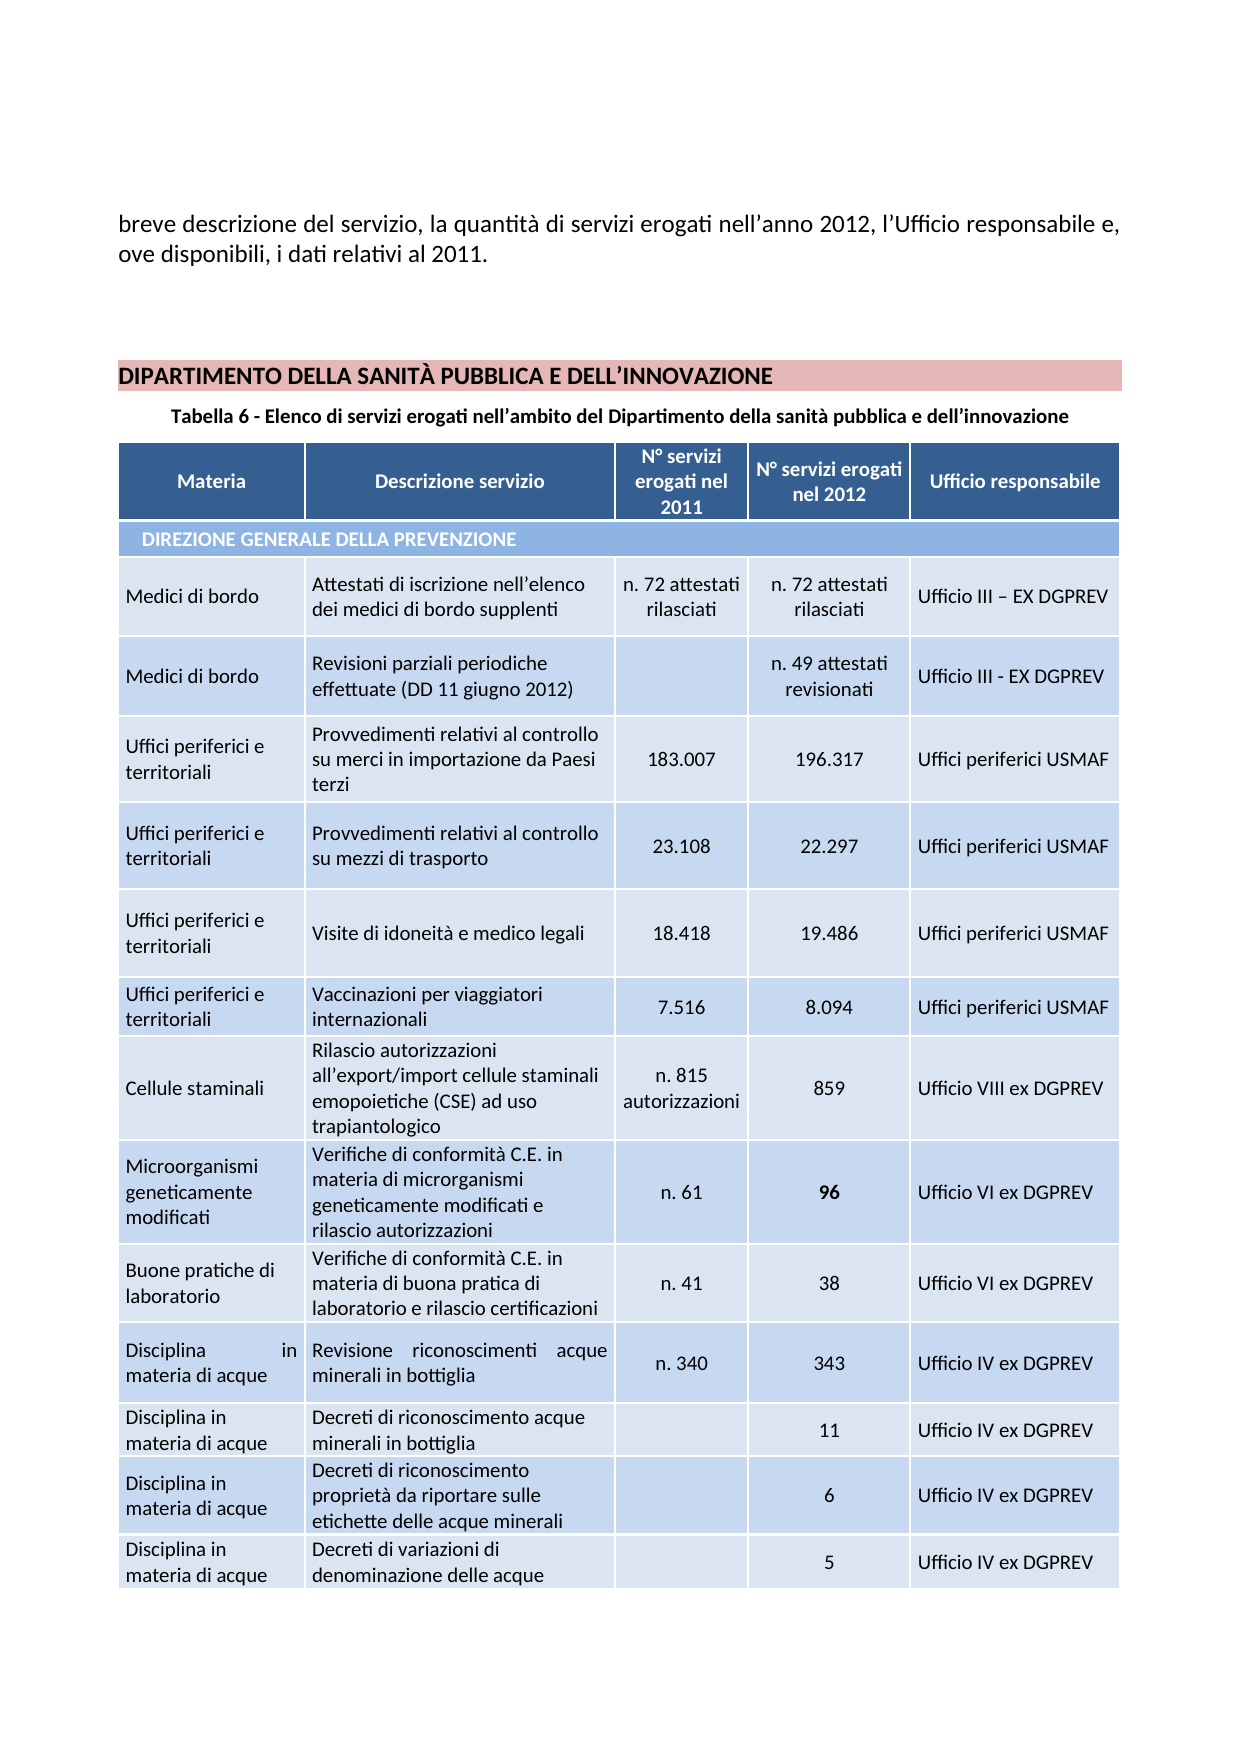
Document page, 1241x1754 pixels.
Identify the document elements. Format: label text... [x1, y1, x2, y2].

table_header N° servizi erogati nel 2011 [616, 443, 747, 519]
table_cell n. 49 attestati revisionati [749, 637, 909, 715]
table_cell Disciplina in materia di acque [119, 1457, 304, 1533]
table_cell Cellule staminali [119, 1037, 304, 1139]
table_cell 22.297 [749, 803, 909, 888]
table_cell Ufficio IV ex DGPREV [911, 1536, 1119, 1588]
text DIPARTIMENTO DELLA SANITÀ PUBBLICA E DELL’INNOVAZIONE [118, 360, 1122, 391]
table_cell n. 340 [616, 1323, 747, 1402]
table_cell Uffici periferici e territoriali [119, 717, 304, 801]
table_cell 96 [749, 1141, 909, 1243]
table_header Descrizione servizio [306, 443, 614, 519]
table_cell [616, 637, 747, 715]
table_cell Decreti di variazioni di denominazione delle acque [306, 1536, 614, 1588]
table_cell Microorganismi geneticamente modificati [119, 1141, 304, 1243]
table_cell [616, 1404, 747, 1455]
table_cell Disciplina in materia di acque [119, 1536, 304, 1588]
text breve descrizione del servizio, la quantità di servizi erogati nell’anno 2012, l’Ufficio responsabile e, ove disponibili, i dati relativi al 2011. [118, 208, 1122, 269]
table_cell Uffici periferici USMAF [911, 890, 1119, 976]
table_cell Decreti di riconoscimento proprietà da riportare sulle etichette delle acque minerali [306, 1457, 614, 1533]
table_cell 5 [749, 1536, 909, 1588]
table_cell Ufficio VI ex DGPREV [911, 1141, 1119, 1243]
table_cell 23.108 [616, 803, 747, 888]
table_cell Uffici periferici e territoriali [119, 890, 304, 976]
table_header N° servizi erogati nel 2012 [749, 443, 909, 519]
text Tabella 6 - Elenco di servizi erogati nell’ambito del Dipartimento della sanità pubblica e dell’innovazione [118, 403, 1122, 429]
table_cell Uffici periferici e territoriali [119, 978, 304, 1035]
table_cell [616, 1457, 747, 1533]
table_cell n. 815 autorizzazioni [616, 1037, 747, 1139]
table_header Materia [119, 443, 304, 519]
table_cell Revisioni parziali periodiche effettuate (DD 11 giugno 2012) [306, 637, 614, 715]
table_cell Ufficio VI ex DGPREV [911, 1245, 1119, 1321]
table_cell Revisione riconoscimenti acque minerali in bottiglia [306, 1323, 614, 1402]
table_cell Attestati di iscrizione nell’elenco dei medici di bordo supplenti [306, 558, 614, 635]
table_cell Vaccinazioni per viaggiatori internazionali [306, 978, 614, 1035]
table_cell Ufficio VIII ex DGPREV [911, 1037, 1119, 1139]
table_cell Ufficio IV ex DGPREV [911, 1404, 1119, 1455]
table_cell 8.094 [749, 978, 909, 1035]
table_cell 11 [749, 1404, 909, 1455]
table_cell [616, 1536, 747, 1588]
table_cell Verifiche di conformità C.E. in materia di microrganismi geneticamente modificati e rilascio autorizzazioni [306, 1141, 614, 1243]
table_cell 7.516 [616, 978, 747, 1035]
table_cell Rilascio autorizzazioni all’export/import cellule staminali emopoietiche (CSE) ad uso trapiantologico [306, 1037, 614, 1139]
table_cell 183.007 [616, 717, 747, 801]
table_cell Disciplina in materia di acque [119, 1404, 304, 1455]
table_cell Disciplina in materia di acque [119, 1323, 304, 1402]
table_cell Decreti di riconoscimento acque minerali in bottiglia [306, 1404, 614, 1455]
table_cell Visite di idoneità e medico legali [306, 890, 614, 976]
table_cell Ufficio IV ex DGPREV [911, 1323, 1119, 1402]
table_cell n. 41 [616, 1245, 747, 1321]
table_cell n. 72 attestati rilasciati [616, 558, 747, 635]
table_cell 18.418 [616, 890, 747, 976]
table_cell 859 [749, 1037, 909, 1139]
table_cell Uffici periferici e territoriali [119, 803, 304, 888]
table_cell n. 61 [616, 1141, 747, 1243]
table_cell Provvedimenti relativi al controllo su mezzi di trasporto [306, 803, 614, 888]
table_cell Uffici periferici USMAF [911, 717, 1119, 801]
table_cell n. 72 attestati rilasciati [749, 558, 909, 635]
table_cell Uffici periferici USMAF [911, 803, 1119, 888]
table_cell DIREZIONE GENERALE DELLA PREVENZIONE [119, 522, 1119, 556]
table_cell Verifiche di conformità C.E. in materia di buona pratica di laboratorio e rilascio certificazioni [306, 1245, 614, 1321]
table_cell Medici di bordo [119, 637, 304, 715]
table_cell 196.317 [749, 717, 909, 801]
table_cell 343 [749, 1323, 909, 1402]
table_cell Buone pratiche di laboratorio [119, 1245, 304, 1321]
table_cell Medici di bordo [119, 558, 304, 635]
table_cell 38 [749, 1245, 909, 1321]
table_cell Ufficio III – EX DGPREV [911, 558, 1119, 635]
table_cell 19.486 [749, 890, 909, 976]
table_cell Ufficio IV ex DGPREV [911, 1457, 1119, 1533]
table_cell 6 [749, 1457, 909, 1533]
table_header Ufficio responsabile [911, 443, 1119, 519]
table_cell Uffici periferici USMAF [911, 978, 1119, 1035]
table_cell Provvedimenti relativi al controllo su merci in importazione da Paesi terzi [306, 717, 614, 801]
table_cell Ufficio III - EX DGPREV [911, 637, 1119, 715]
